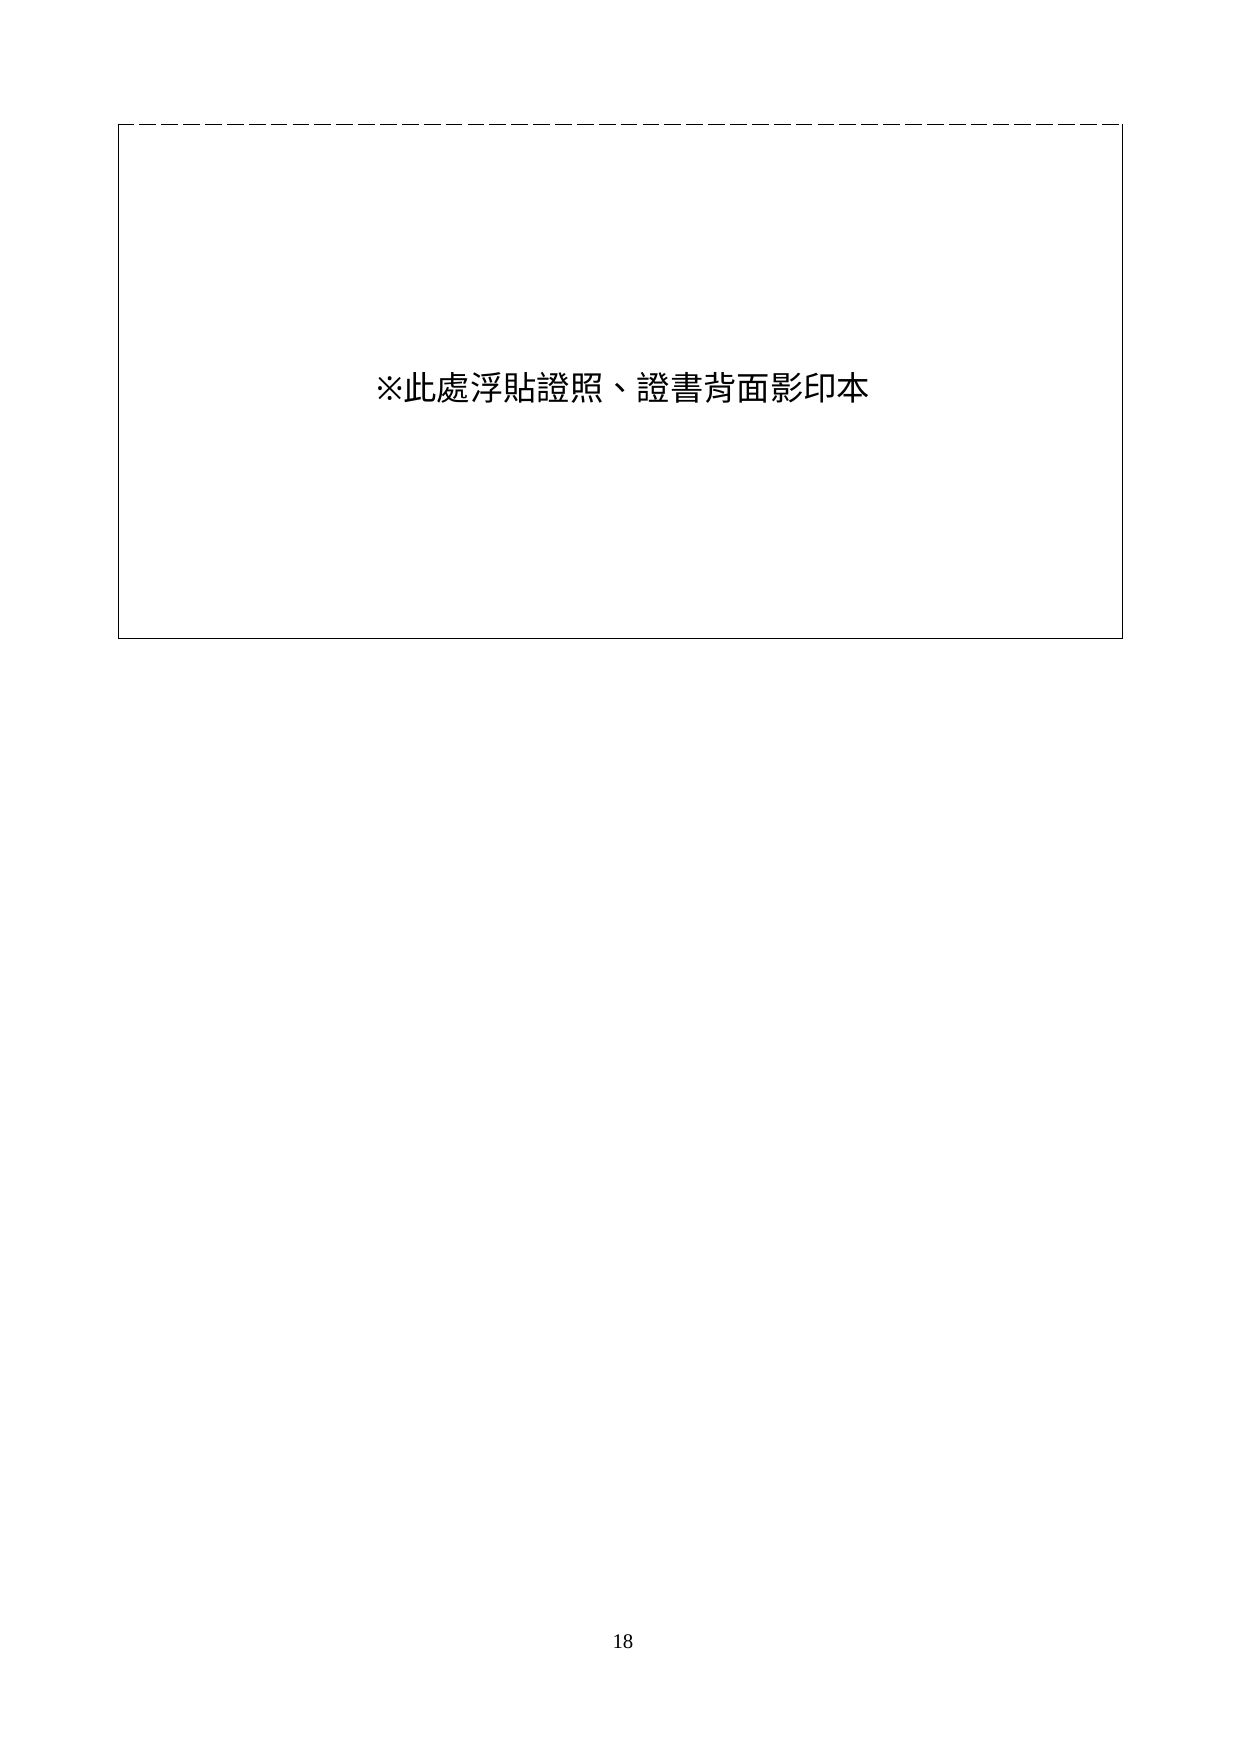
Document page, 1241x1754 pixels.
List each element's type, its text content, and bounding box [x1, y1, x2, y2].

table_cell ※此處浮貼證照、證書背面影印本 [119, 124, 1122, 638]
